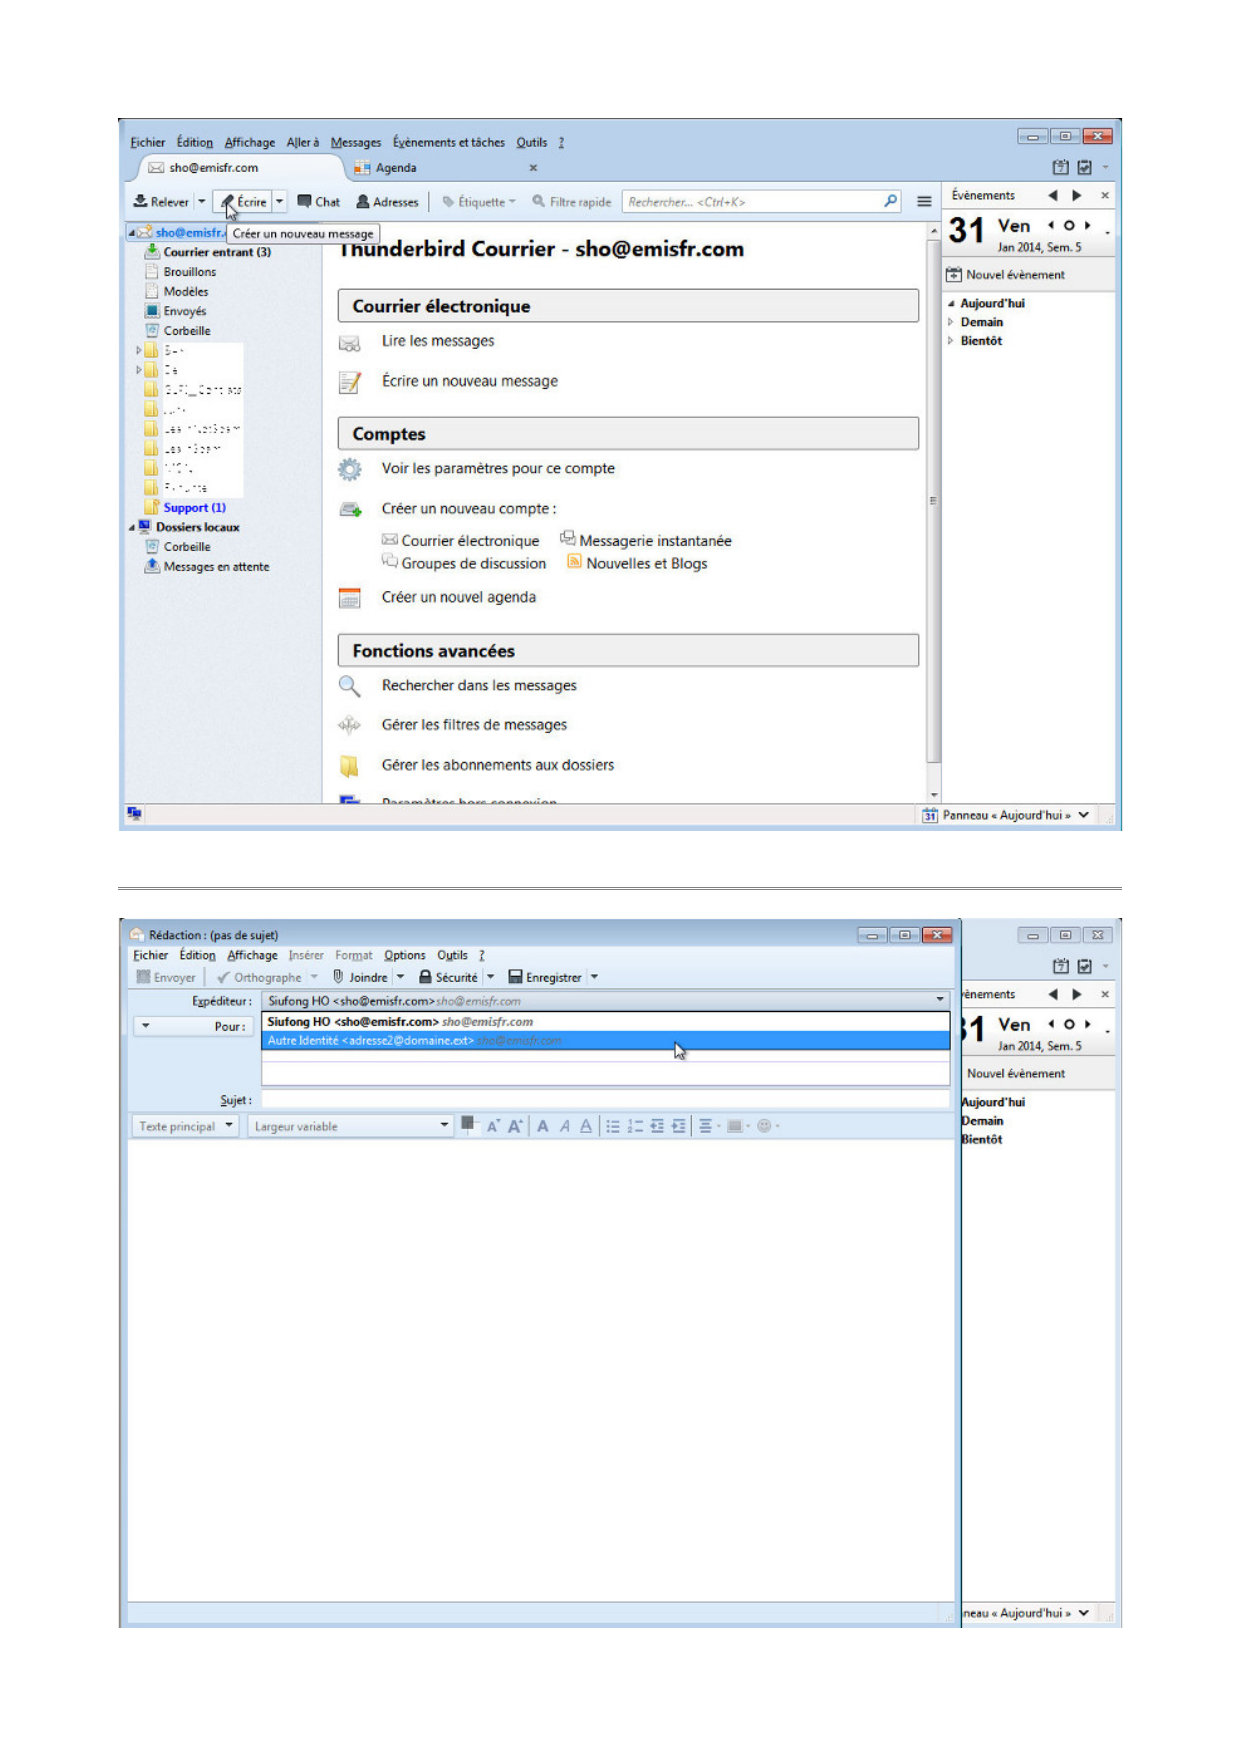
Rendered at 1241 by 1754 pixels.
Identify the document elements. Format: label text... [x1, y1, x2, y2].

picture [118, 918, 1123, 1628]
text Lors de la rédaction d'un nouveau message “Écrire”, vous pouvez alors sélectionner votre identité dans la case “Expéditeur”, la signature s'ajustera alors en fonction. [118, 831, 1122, 860]
picture [118, 118, 1123, 831]
